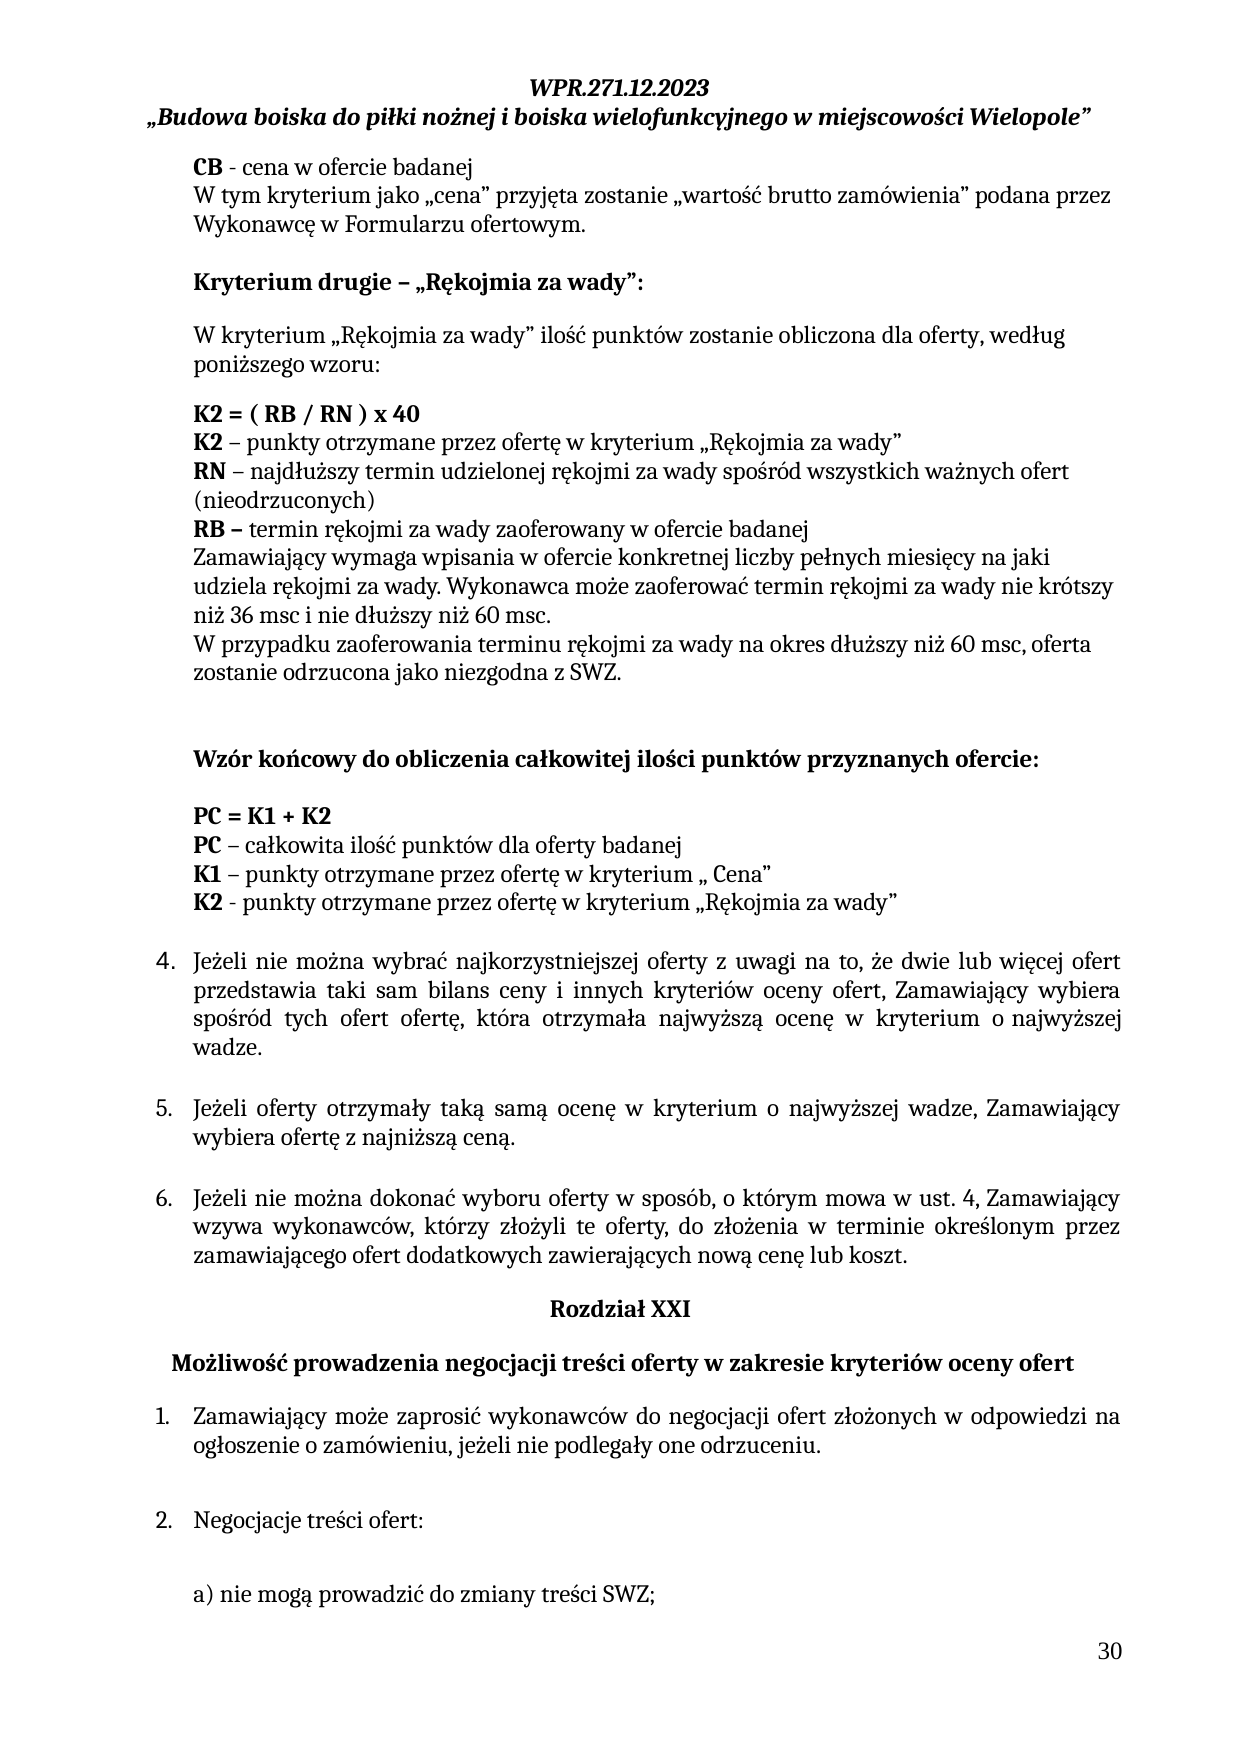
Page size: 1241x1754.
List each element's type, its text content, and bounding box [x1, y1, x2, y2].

text PC – całkowita ilość punktów dla oferty badanej [193, 831, 1122, 859]
text K2 - punkty otrzymane przez ofertę w kryterium „Rękojmia za wady” [193, 888, 1122, 917]
list Zamawiający może zaprosić wykonawców do negocjacji ofert złożonych w odpowiedzi na ogłoszenie o zamówieniu, jeżeli nie podlegały one odrzuceniu. [156, 1402, 1122, 1460]
text RN – najdłuższy termin udzielonej rękojmi za wady spośród wszystkich ważnych ofert (nieodrzuconych) [193, 457, 1122, 514]
text CB - cena w ofercie badanej [193, 152, 1122, 181]
text a) nie mogą prowadzić do zmiany treści SWZ; [193, 1580, 1122, 1609]
list Jeżeli nie można wybrać najkorzystniejszej oferty z uwagi na to, że dwie lub więcej ofert przedstawia taki sam bilans ceny i innych kryteriów oceny ofert, Zamawiający wybiera spośród tych ofert ofertę, która otrzymała najwyższą ocenę w kryterium o najwyższej wadze. [156, 946, 1122, 1062]
text W tym kryterium jako „cena” przyjęta zostanie „wartość brutto zamówienia” podana przez Wykonawcę w Formularzu ofertowym. [193, 181, 1122, 239]
list Negocjacje treści ofert: [156, 1506, 1122, 1534]
text W kryterium „Rękojmia za wady” ilość punktów zostanie obliczona dla oferty, według poniższego wzoru: [193, 321, 1122, 379]
text Kryterium drugie – „Rękojmia za wady”: [193, 267, 1122, 296]
text K1 – punkty otrzymane przez ofertę w kryterium „ Cena” [193, 859, 1122, 888]
text K2 = ( RB / RN ) x 40 [193, 399, 1122, 428]
text Zamawiający wymaga wpisania w ofercie konkretnej liczby pełnych miesięcy na jaki udziela rękojmi za wady. Wykonawca może zaoferować termin rękojmi za wady nie krótszy niż 36 msc i nie dłuższy niż 60 msc. [193, 543, 1122, 629]
text W przypadku zaoferowania terminu rękojmi za wady na okres dłuższy niż 60 msc, oferta zostanie odrzucona jako niezgodna z SWZ. [193, 629, 1122, 687]
text PC = K1 + K2 [193, 802, 1122, 831]
text Wzór końcowy do obliczenia całkowitej ilości punktów przyznanych ofercie: [193, 744, 1122, 773]
text Możliwość prowadzenia negocjacji treści oferty w zakresie kryteriów oceny ofert [118, 1348, 1122, 1377]
text RB – termin rękojmi za wady zaoferowany w ofercie badanej [193, 514, 1122, 543]
text K2 – punkty otrzymane przez ofertę w kryterium „Rękojmia za wady” [193, 428, 1122, 457]
text Rozdział XXI [118, 1295, 1122, 1323]
list Jeżeli nie można dokonać wyboru oferty w sposób, o którym mowa w ust. 4, Zamawiający wzywa wykonawców, którzy złożyli te oferty, do złożenia w terminie określonym przez zamawiającego ofert dodatkowych zawierających nową cenę lub koszt. [156, 1183, 1122, 1270]
list Jeżeli oferty otrzymały taką samą ocenę w kryterium o najwyższej wadze, Zamawiający wybiera ofertę z najniższą ceną. [156, 1094, 1122, 1151]
